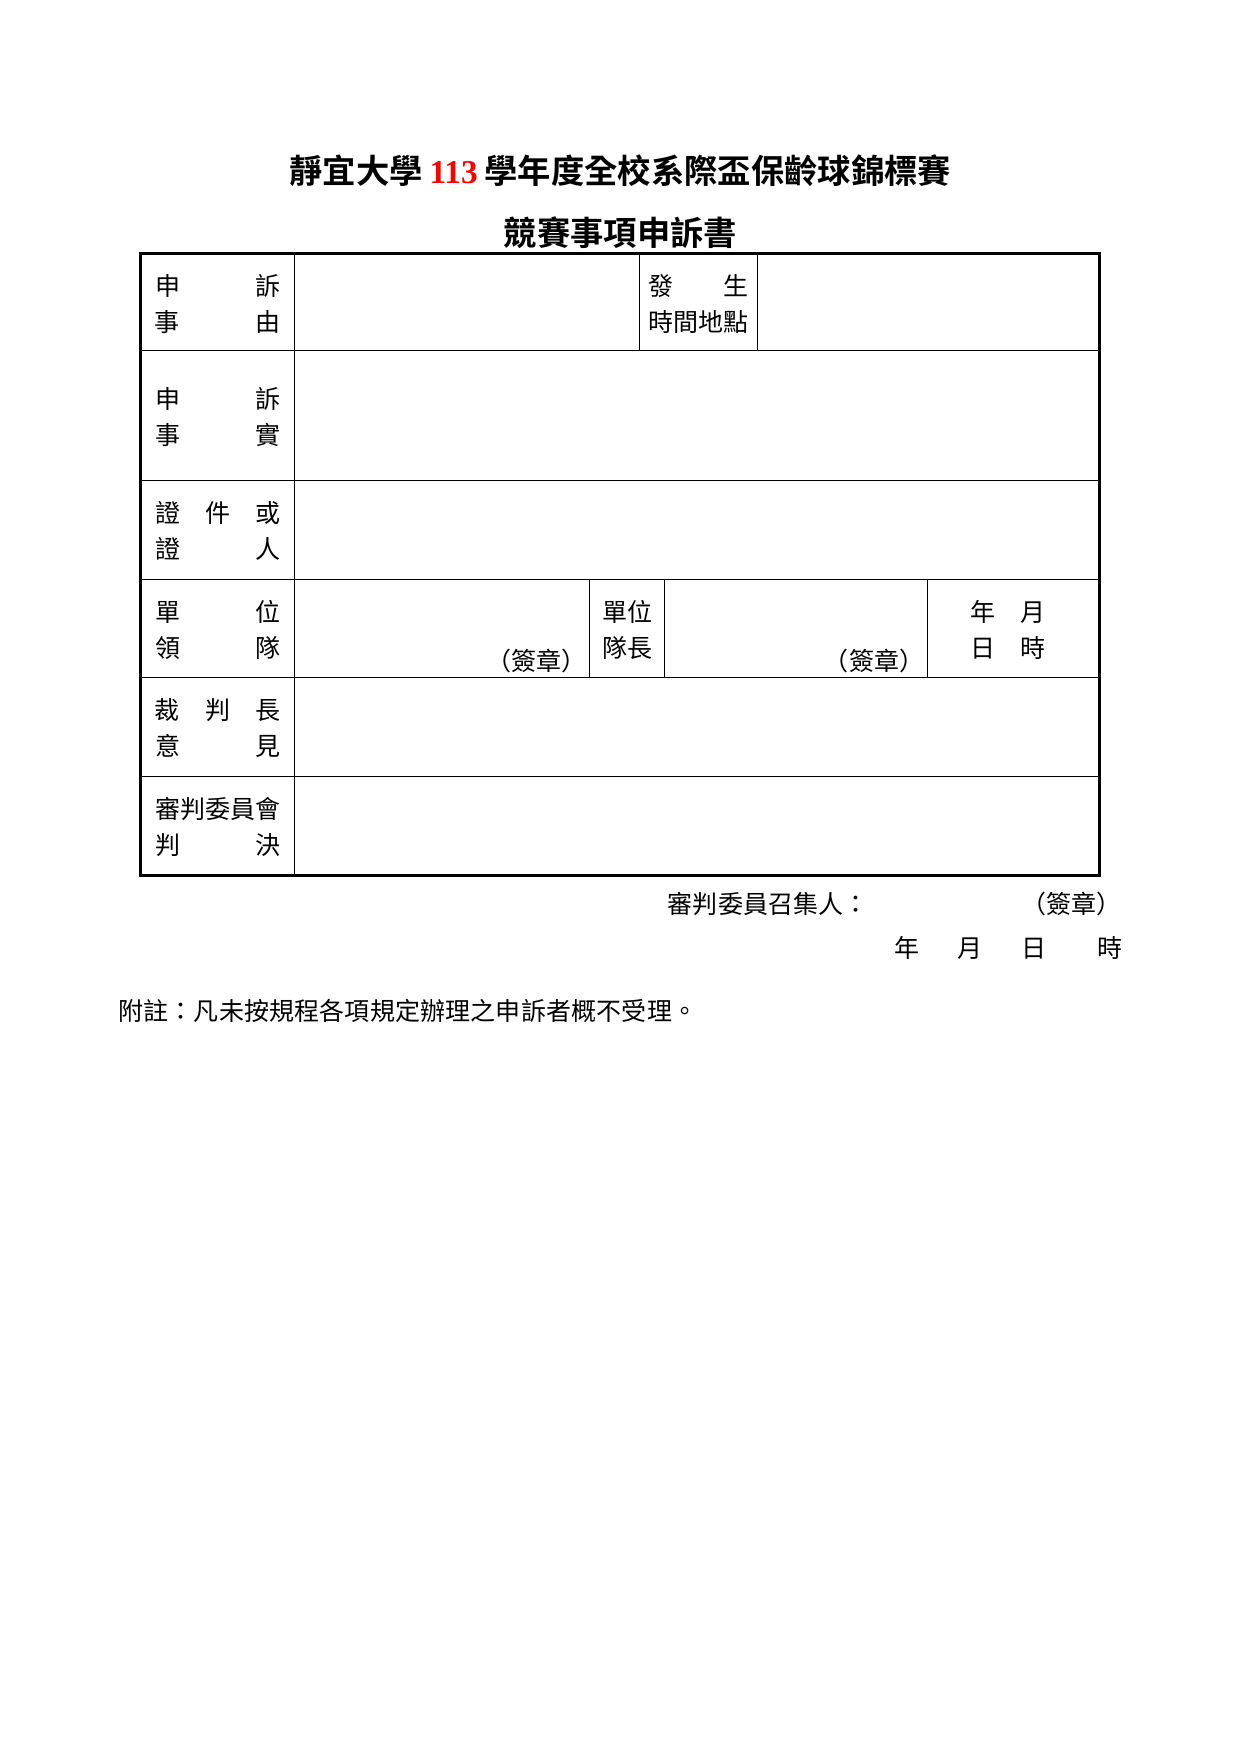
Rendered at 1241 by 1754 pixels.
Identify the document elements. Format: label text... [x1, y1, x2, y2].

text 靜宜大學113學年度全校系際盃保齡球錦標賽 [118, 127, 1122, 189]
table_cell 年 月 日 時 [928, 580, 1098, 677]
table_cell 審判委員會 判 決 [142, 777, 294, 874]
table_cell （簽章） [665, 580, 927, 677]
table_cell 證 件 或 證 人 [142, 481, 294, 579]
table_cell [295, 351, 1098, 480]
table_cell 裁 判 長 意 見 [142, 678, 294, 776]
table_cell 單 位 領 隊 [142, 580, 294, 677]
table_cell 單位 隊長 [590, 580, 664, 677]
text 審判委員召集人： （簽章） [118, 877, 1122, 921]
text 年 月 日 時 [118, 921, 1122, 965]
table_cell （簽章） [295, 580, 589, 677]
table_header [758, 255, 1098, 350]
text 附註：凡未按規程各項規定辦理之申訴者概不受理。 [118, 983, 1122, 1027]
table_header [295, 255, 639, 350]
table_cell [295, 777, 1098, 874]
table_cell [295, 678, 1098, 776]
table_cell 申 訴 事 實 [142, 351, 294, 480]
table_header 申 訴 事 由 [142, 255, 294, 350]
table_header 發 生 時間地點 [640, 255, 757, 350]
text 競賽事項申訴書 [118, 189, 1122, 252]
table_cell [295, 481, 1098, 579]
